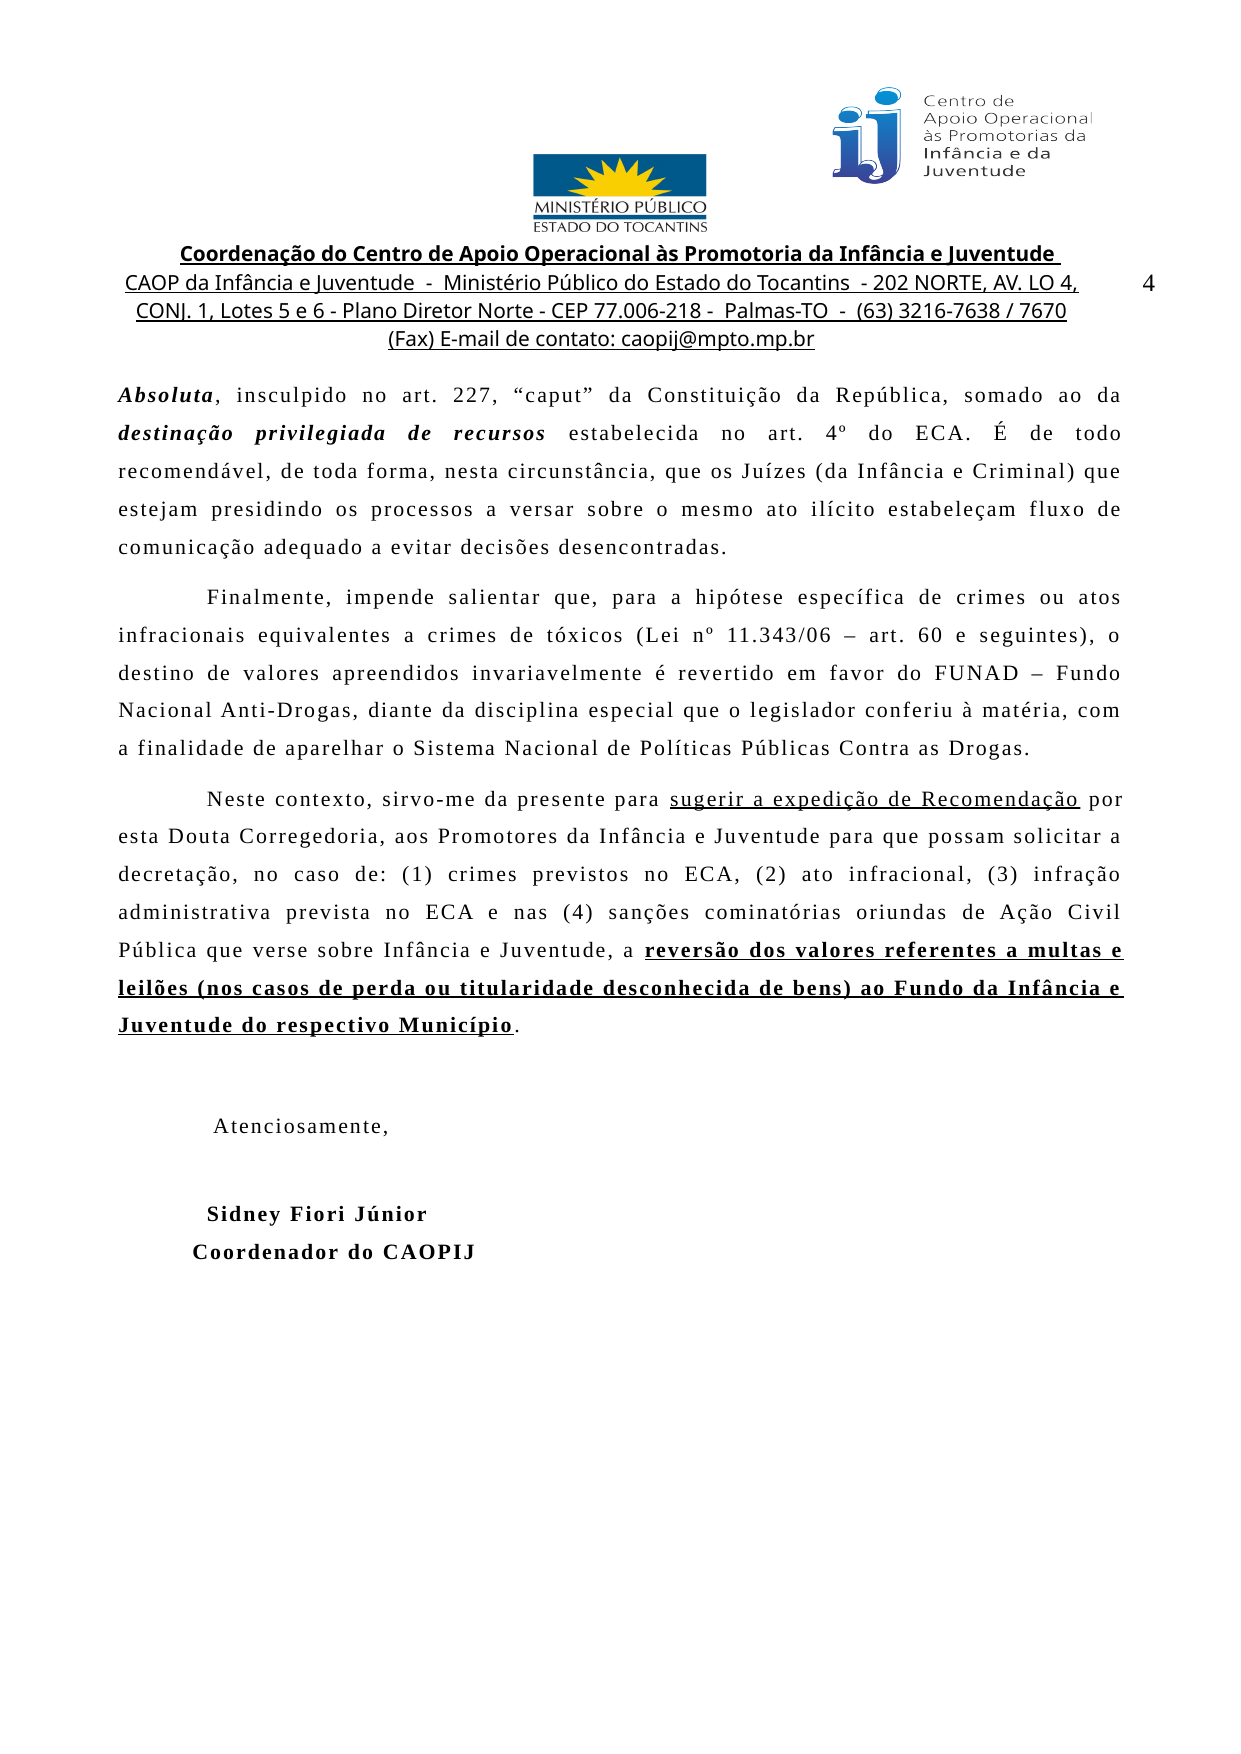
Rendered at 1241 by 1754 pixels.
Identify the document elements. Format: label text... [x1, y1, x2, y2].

text Coordenador do CAOPIJ [115, 1239, 1122, 1264]
text Sidney Fiori Júnior [118, 1201, 1122, 1226]
text Absoluta, insculpido no art. 227, “caput” da Constituição da República, somado ao da destinação privilegiada de recursos estabelecida no art. 4º do ECA. É de todo recomendável, de toda forma, nesta circunstância, que os Juízes (da Infância e Criminal) que estejam presidindo os processos a versar sobre o mesmo ato ilícito estabeleçam fluxo de comunicação adequado a evitar decisões desencontradas. [118, 382, 1122, 559]
text Atenciosamente, [118, 1113, 1122, 1138]
picture [832, 87, 1092, 184]
text Neste contexto, sirvo-me da presente para sugerir a expedição de Recomendação por esta Douta Corregedoria, aos Promotores da Infância e Juventude para que possam solicitar a decretação, no caso de: (1) crimes previstos no ECA, (2) ato infracional, (3) infração administrativa prevista no ECA e nas (4) sanções cominatórias oriundas de Ação Civil Pública que verse sobre Infância e Juventude, a reversão dos valores referentes a multas e leilões (nos casos de perda ou titularidade desconhecida de bens) ao Fundo da Infância e [118, 786, 1122, 996]
text Juventude do respectivo Município. [118, 998, 1122, 1038]
picture [533, 154, 707, 232]
text Finalmente, impende salientar que, para a hipótese específica de crimes ou atos infracionais equivalentes a crimes de tóxicos (Lei nº 11.343/06 – art. 60 e seguintes), o destino de valores apreendidos invariavelmente é revertido em favor do FUNAD – Fundo Nacional Anti-Drogas, diante da disciplina especial que o legislador conferiu à matéria, com a finalidade de aparelhar o Sistema Nacional de Políticas Públicas Contra as Drogas. [118, 584, 1122, 760]
